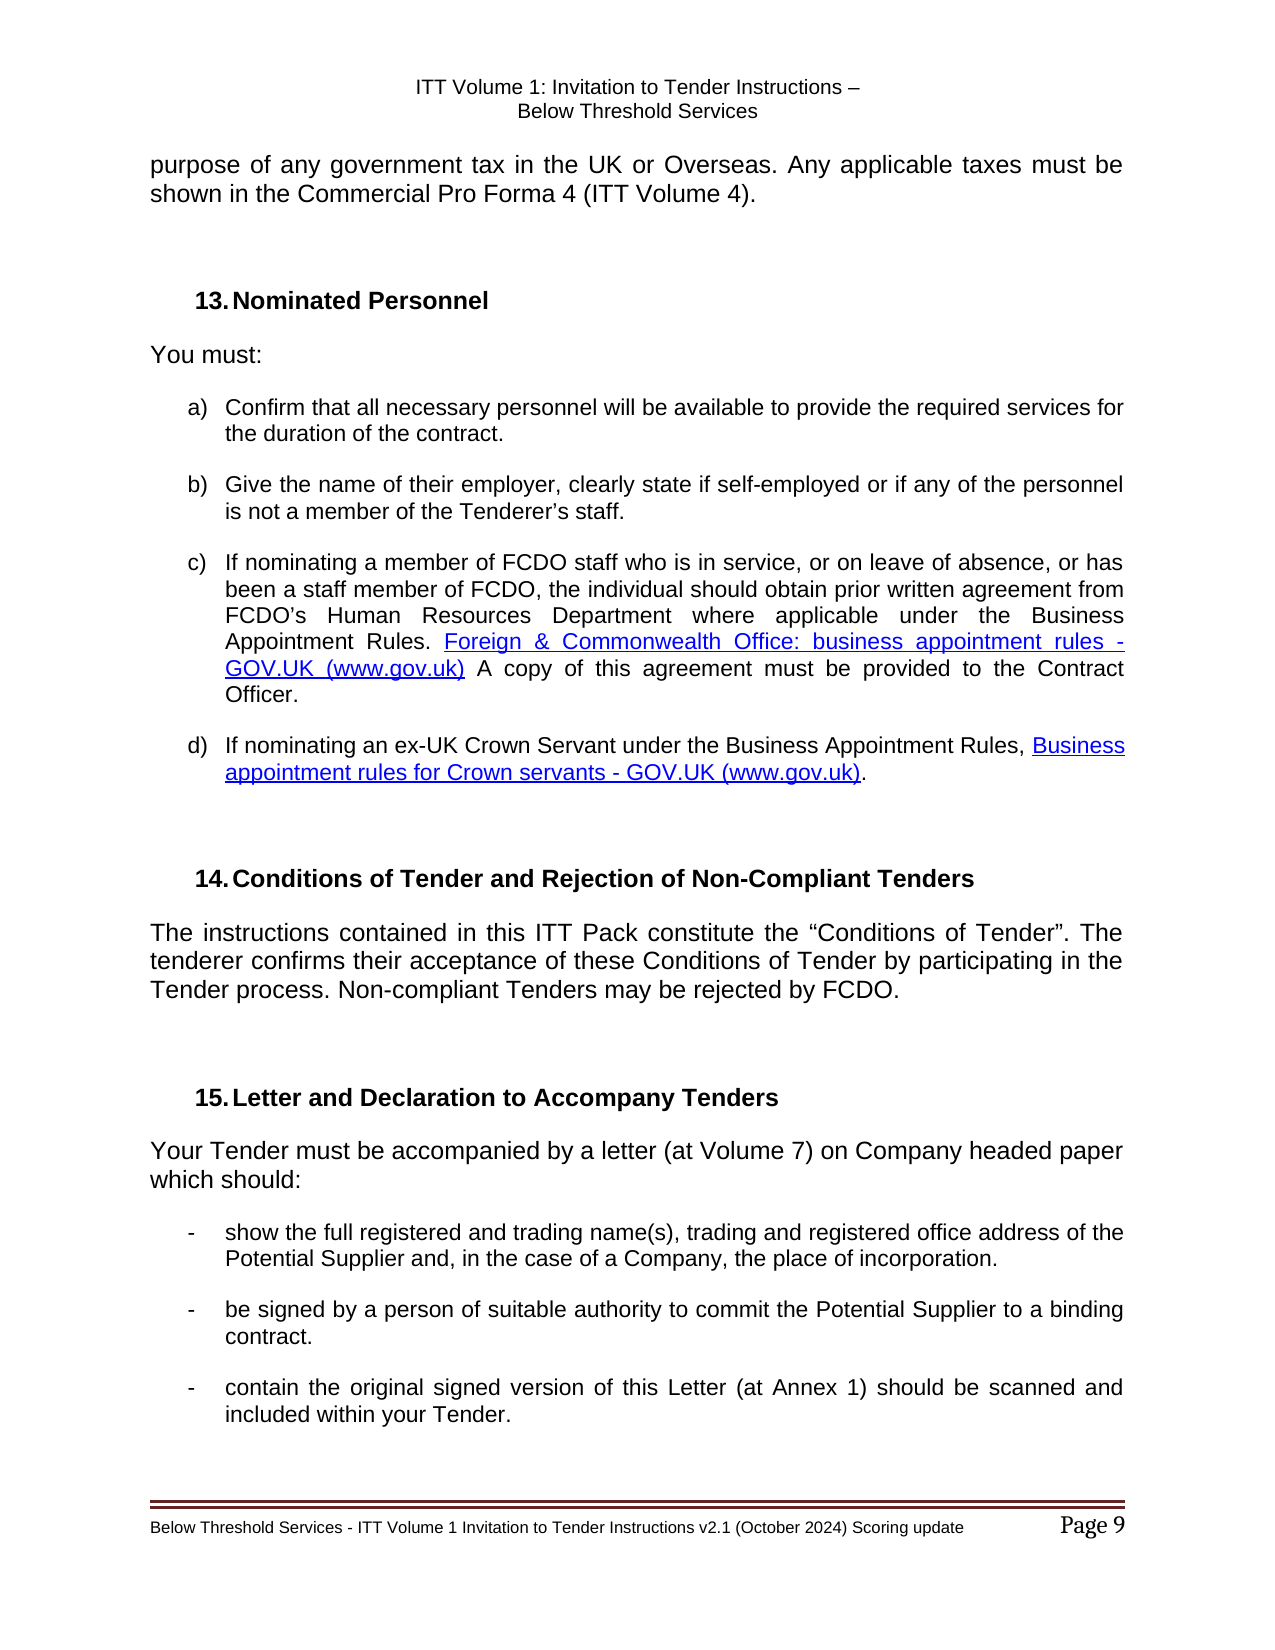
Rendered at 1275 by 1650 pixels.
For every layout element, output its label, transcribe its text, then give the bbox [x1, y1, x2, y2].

text Your Tender must be accompanied by a letter (at Volume 7) on Company headed paper which should: [150, 1136, 1125, 1194]
list If nominating a member of FCDO staff who is in service, or on leave of absence, or has been a staff member of FCDO, the individual should obtain prior written agreement from FCDO’s Human Resources Department where applicable under the Business Appointment Rules. Foreign & Commonwealth Office: business appointment rules - GOV.UK (www.gov.uk) A copy of this agreement must be provided to the Contract Officer. [187, 549, 1125, 707]
text purpose of any government tax in the UK or Overseas. Any applicable taxes must be shown in the Commercial Pro Forma 4 (ITT Volume 4). [150, 150, 1125, 207]
list be signed by a person of suitable authority to commit the Potential Supplier to a binding contract. [187, 1296, 1125, 1349]
subtitle Nominated Personnel [194, 286, 1125, 315]
text You must: [150, 340, 1125, 369]
subtitle Letter and Declaration to Accompany Tenders [194, 1082, 1125, 1111]
list contain the original signed version of this Letter (at Annex 1) should be scanned and included within your Tender. [187, 1374, 1125, 1427]
list If nominating an ex-UK Crown Servant under the Business Appointment Rules, Business appointment rules for Crown servants - GOV.UK (www.gov.uk). [187, 732, 1125, 785]
text The instructions contained in this ITT Pack constitute the “Conditions of Tender”. The tenderer confirms their acceptance of these Conditions of Tender by participating in the Tender process. Non-compliant Tenders may be rejected by FCDO. [150, 917, 1125, 1004]
list Give the name of their employer, clearly state if self-employed or if any of the personnel is not a member of the Tenderer’s staff. [187, 471, 1125, 524]
subtitle Conditions of Tender and Rejection of Non-Compliant Tenders [194, 864, 1125, 892]
list Confirm that all necessary personnel will be available to provide the required services for the duration of the contract. [187, 394, 1125, 446]
list show the full registered and trading name(s), trading and registered office address of the Potential Supplier and, in the case of a Company, the place of incorporation. [187, 1219, 1125, 1271]
